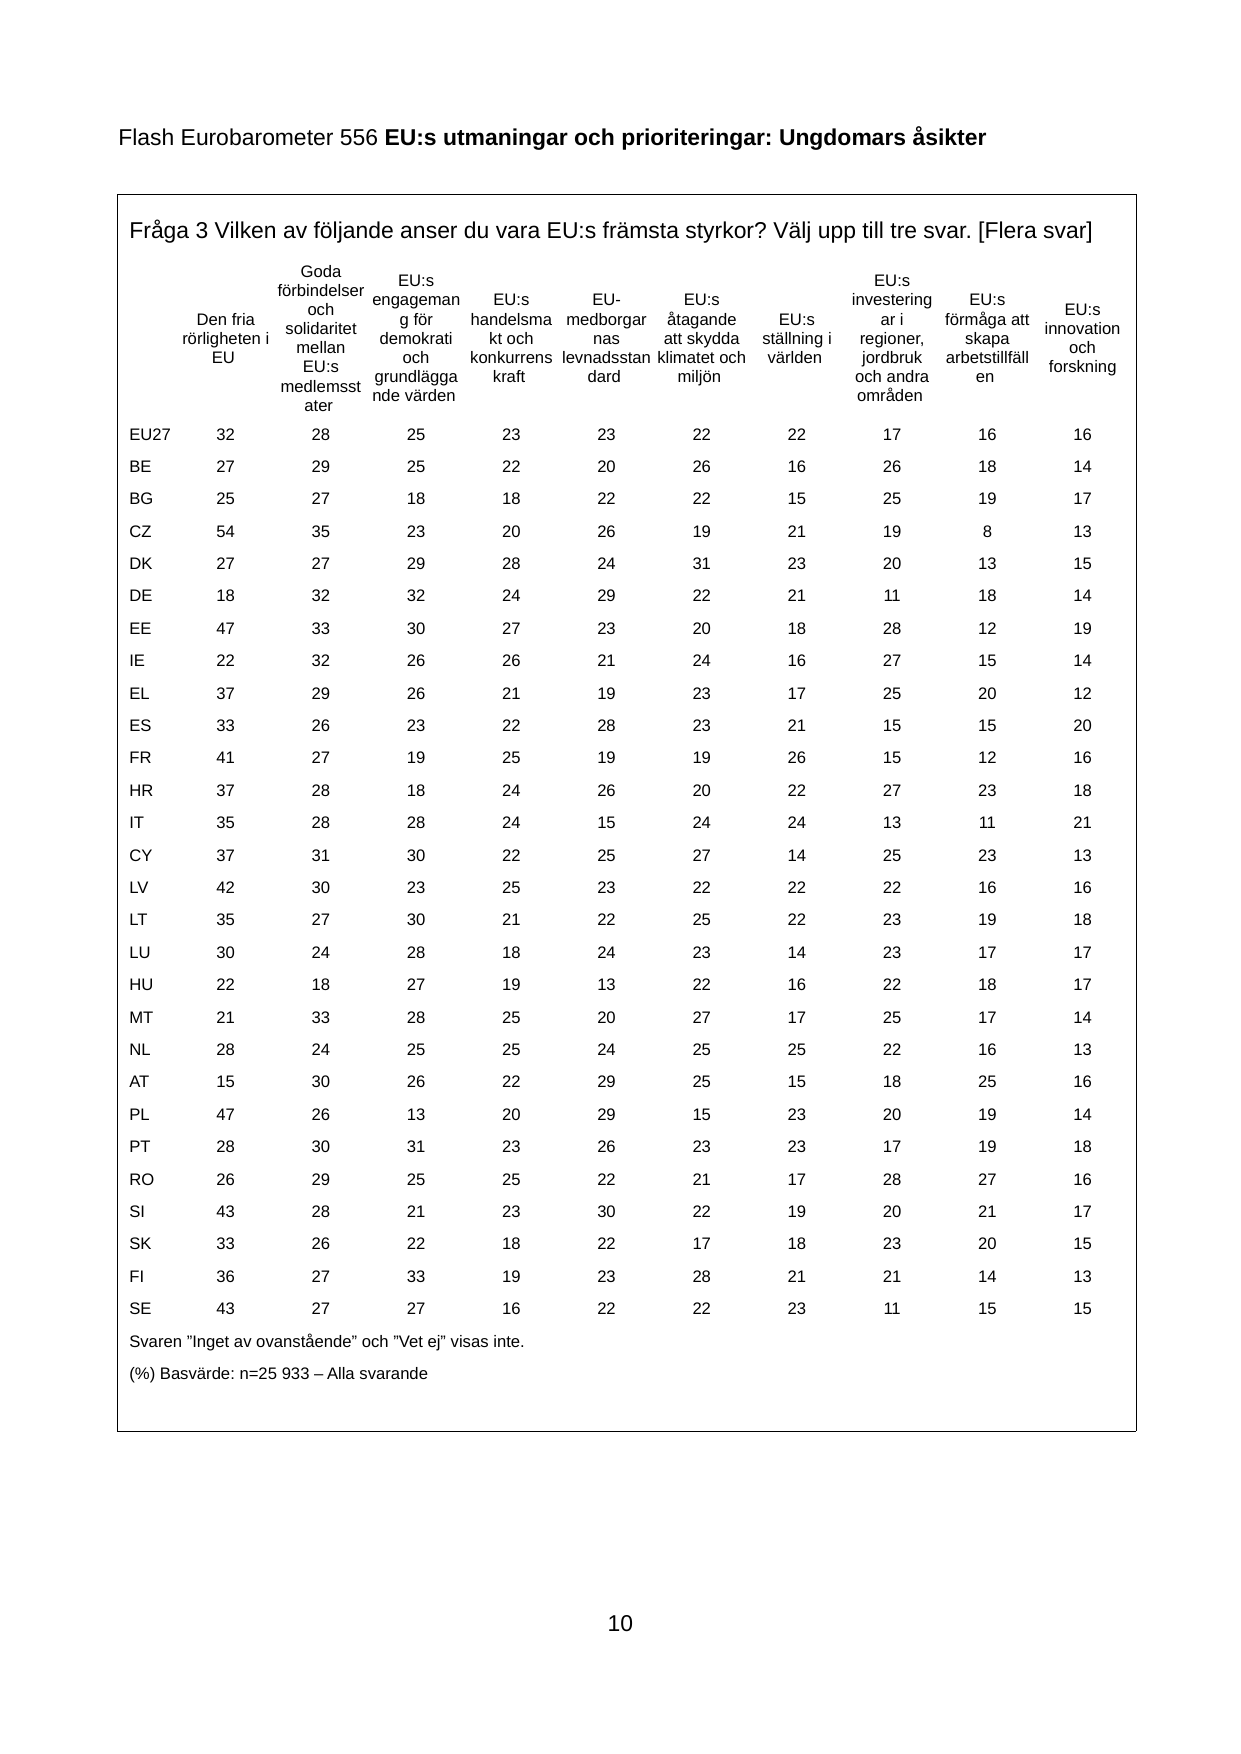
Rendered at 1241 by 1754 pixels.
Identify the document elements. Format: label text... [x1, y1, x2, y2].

table_cell PL [126, 1098, 178, 1130]
table_cell 30 [273, 1066, 368, 1098]
table_cell 8 [940, 515, 1035, 547]
table_cell 21 [464, 904, 559, 936]
table_cell 17 [844, 418, 939, 450]
table_cell 18 [940, 450, 1035, 482]
table_cell 32 [273, 580, 368, 612]
table_cell HR [126, 774, 178, 806]
table_cell 17 [749, 1001, 844, 1033]
table_cell LT [126, 904, 178, 936]
table_cell EU:s investeringar i regioner, jordbruk och andra områden [844, 259, 939, 418]
table_cell 17 [749, 677, 844, 709]
table_cell 25 [559, 839, 654, 871]
table_cell 13 [1035, 1260, 1130, 1292]
table_cell 23 [654, 936, 749, 968]
table_cell 23 [368, 871, 463, 904]
table_cell 14 [1035, 1098, 1130, 1130]
table_cell 23 [559, 871, 654, 904]
table_cell 19 [654, 742, 749, 774]
table_cell 20 [464, 515, 559, 547]
table_cell EU:s åtagande att skydda klimatet och miljön [654, 259, 749, 418]
table_cell 18 [749, 1228, 844, 1260]
table_cell 21 [844, 1260, 939, 1292]
table_cell 18 [1035, 774, 1130, 806]
table_cell BG [126, 483, 178, 515]
table_cell 19 [464, 969, 559, 1001]
table_cell 25 [368, 450, 463, 482]
table_cell 21 [178, 1001, 273, 1033]
table_cell 22 [654, 1195, 749, 1228]
table_cell 22 [559, 1228, 654, 1260]
table_cell EU:s ställning i världen [749, 259, 844, 418]
table_cell 26 [178, 1163, 273, 1195]
table_cell 22 [178, 969, 273, 1001]
table_cell 33 [273, 612, 368, 644]
table_cell 16 [940, 871, 1035, 904]
table_cell IE [126, 645, 178, 677]
table_cell 30 [178, 936, 273, 968]
table_cell 26 [844, 450, 939, 482]
table_cell CY [126, 839, 178, 871]
table_cell 21 [749, 580, 844, 612]
table_cell 12 [940, 612, 1035, 644]
table_cell 22 [654, 969, 749, 1001]
table_cell [126, 259, 178, 418]
table_cell 18 [940, 969, 1035, 1001]
table_cell 20 [940, 677, 1035, 709]
table_cell 18 [1035, 904, 1130, 936]
table_cell 23 [654, 709, 749, 742]
table_cell 23 [559, 418, 654, 450]
table_cell 22 [464, 839, 559, 871]
table_cell 23 [464, 1130, 559, 1163]
table_cell 22 [749, 871, 844, 904]
table_cell 16 [749, 450, 844, 482]
table_cell 27 [178, 547, 273, 580]
table_cell 28 [368, 1001, 463, 1033]
table_cell 23 [844, 1228, 939, 1260]
table_cell MT [126, 1001, 178, 1033]
table_cell 22 [844, 1033, 939, 1066]
table_cell 25 [464, 1163, 559, 1195]
table_cell 23 [654, 677, 749, 709]
table_cell 47 [178, 1098, 273, 1130]
table_cell 27 [273, 1293, 368, 1325]
table_cell ES [126, 709, 178, 742]
table_cell 21 [749, 515, 844, 547]
table_cell 14 [1035, 450, 1130, 482]
table_cell 35 [178, 904, 273, 936]
table_cell 31 [368, 1130, 463, 1163]
table_cell 31 [654, 547, 749, 580]
table_cell SE [126, 1293, 178, 1325]
table_cell 22 [749, 418, 844, 450]
table_cell 15 [654, 1098, 749, 1130]
table_cell 13 [844, 806, 939, 839]
table_cell 22 [559, 483, 654, 515]
table_cell 26 [559, 774, 654, 806]
table_cell 23 [940, 839, 1035, 871]
table_cell 16 [464, 1293, 559, 1325]
table_cell 28 [273, 774, 368, 806]
table_cell 27 [368, 969, 463, 1001]
table_cell 11 [844, 1293, 939, 1325]
table_cell 16 [1035, 742, 1130, 774]
table_cell 27 [273, 742, 368, 774]
table_cell 15 [844, 742, 939, 774]
table_cell EE [126, 612, 178, 644]
table_cell CZ [126, 515, 178, 547]
table_cell 14 [749, 839, 844, 871]
table_cell 22 [368, 1228, 463, 1260]
table_cell 26 [464, 645, 559, 677]
table_cell 28 [178, 1033, 273, 1066]
table_cell 20 [844, 1195, 939, 1228]
table_cell 15 [940, 1293, 1035, 1325]
table_cell EU:s förmåga att skapa arbetstillfällen [940, 259, 1035, 418]
table_cell 14 [1035, 645, 1130, 677]
table_cell 22 [654, 1293, 749, 1325]
table_cell 23 [654, 1130, 749, 1163]
table_cell 17 [844, 1130, 939, 1163]
table_cell 16 [1035, 418, 1130, 450]
table_cell 29 [273, 1163, 368, 1195]
table_cell 13 [368, 1098, 463, 1130]
table_cell 22 [559, 1163, 654, 1195]
table_cell 29 [559, 1066, 654, 1098]
table_cell 22 [464, 709, 559, 742]
table_cell 27 [178, 450, 273, 482]
table_cell 12 [1035, 677, 1130, 709]
table_cell 20 [844, 547, 939, 580]
table_cell FR [126, 742, 178, 774]
table_cell 22 [559, 904, 654, 936]
table_cell 27 [273, 1260, 368, 1292]
table_cell 37 [178, 839, 273, 871]
table_cell 13 [940, 547, 1035, 580]
table_cell 33 [178, 1228, 273, 1260]
table_cell 13 [559, 969, 654, 1001]
table_cell 33 [178, 709, 273, 742]
table_cell 25 [368, 1033, 463, 1066]
table_cell HU [126, 969, 178, 1001]
table_cell 21 [940, 1195, 1035, 1228]
table_cell 25 [654, 1033, 749, 1066]
table_cell 14 [1035, 1001, 1130, 1033]
table_cell 27 [654, 839, 749, 871]
table_cell 16 [749, 969, 844, 1001]
table_cell 23 [749, 1293, 844, 1325]
table_cell 19 [368, 742, 463, 774]
table_cell 22 [654, 483, 749, 515]
table_cell 15 [844, 709, 939, 742]
table_cell 25 [844, 677, 939, 709]
table_cell 33 [368, 1260, 463, 1292]
table_cell 15 [178, 1066, 273, 1098]
table_cell SI [126, 1195, 178, 1228]
table_cell 25 [368, 1163, 463, 1195]
table_cell 26 [368, 645, 463, 677]
table_cell 25 [844, 483, 939, 515]
table_cell 12 [940, 742, 1035, 774]
table_cell 29 [273, 677, 368, 709]
table_cell 15 [940, 709, 1035, 742]
table_cell 23 [749, 547, 844, 580]
table_cell 18 [368, 483, 463, 515]
table_cell IT [126, 806, 178, 839]
table_cell 19 [559, 742, 654, 774]
table_cell 28 [273, 418, 368, 450]
table_cell LU [126, 936, 178, 968]
table_cell 30 [273, 871, 368, 904]
table_cell 19 [940, 1098, 1035, 1130]
table_cell 15 [1035, 547, 1130, 580]
table_cell 28 [273, 1195, 368, 1228]
table_cell 25 [464, 871, 559, 904]
table_cell 27 [273, 904, 368, 936]
table_cell 29 [559, 1098, 654, 1130]
table_cell 29 [559, 580, 654, 612]
table_cell DE [126, 580, 178, 612]
table_cell 29 [368, 547, 463, 580]
table_cell 13 [1035, 839, 1130, 871]
table_cell BE [126, 450, 178, 482]
table_cell 21 [654, 1163, 749, 1195]
table_cell 19 [1035, 612, 1130, 644]
table_cell 27 [844, 645, 939, 677]
table_cell 20 [464, 1098, 559, 1130]
table_cell 17 [1035, 483, 1130, 515]
table_cell 42 [178, 871, 273, 904]
table_cell 30 [559, 1195, 654, 1228]
table_cell 20 [654, 774, 749, 806]
table_cell 14 [749, 936, 844, 968]
table_cell 24 [559, 1033, 654, 1066]
table_cell 25 [654, 1066, 749, 1098]
table_cell 17 [940, 936, 1035, 968]
table_cell 21 [368, 1195, 463, 1228]
table_cell 11 [940, 806, 1035, 839]
table_cell 22 [844, 871, 939, 904]
table_cell 16 [940, 1033, 1035, 1066]
table_cell 24 [559, 936, 654, 968]
table_cell 25 [844, 839, 939, 871]
table_cell 15 [559, 806, 654, 839]
table_cell 24 [654, 806, 749, 839]
table_cell 31 [273, 839, 368, 871]
table_cell FI [126, 1260, 178, 1292]
table_cell 13 [1035, 1033, 1130, 1066]
table_cell 23 [559, 1260, 654, 1292]
table_cell 25 [749, 1033, 844, 1066]
table_cell 18 [464, 483, 559, 515]
table_cell 20 [940, 1228, 1035, 1260]
table_cell 17 [1035, 969, 1130, 1001]
table_cell 23 [844, 936, 939, 968]
table_cell 23 [940, 774, 1035, 806]
table_cell 20 [844, 1098, 939, 1130]
table_cell 17 [940, 1001, 1035, 1033]
table_cell 18 [178, 580, 273, 612]
table_cell DK [126, 547, 178, 580]
table_cell 19 [940, 904, 1035, 936]
table_cell 28 [844, 612, 939, 644]
table_cell 15 [749, 1066, 844, 1098]
table_cell 24 [654, 645, 749, 677]
table_cell 20 [654, 612, 749, 644]
table_cell EL [126, 677, 178, 709]
table_cell 25 [464, 1033, 559, 1066]
table_cell 25 [844, 1001, 939, 1033]
table_cell 30 [368, 839, 463, 871]
table_cell 27 [844, 774, 939, 806]
table_cell 23 [368, 515, 463, 547]
table_cell Den fria rörligheten i EU [178, 259, 273, 418]
table_cell 18 [464, 936, 559, 968]
table_cell EU-medborgarnas levnadsstandard [559, 259, 654, 418]
table_cell 21 [749, 709, 844, 742]
table_cell 19 [940, 1130, 1035, 1163]
table_cell 26 [273, 1228, 368, 1260]
table_cell 22 [749, 904, 844, 936]
table_cell 16 [1035, 1066, 1130, 1098]
table_cell 24 [559, 547, 654, 580]
table_cell 26 [654, 450, 749, 482]
table_cell 23 [844, 904, 939, 936]
table_cell 17 [1035, 936, 1130, 968]
table_cell PT [126, 1130, 178, 1163]
table_cell 35 [178, 806, 273, 839]
table_cell 25 [464, 1001, 559, 1033]
table_cell 27 [940, 1163, 1035, 1195]
table_cell 20 [559, 450, 654, 482]
table_cell 11 [844, 580, 939, 612]
table_cell 24 [464, 774, 559, 806]
table_cell 18 [940, 580, 1035, 612]
table_cell 23 [749, 1130, 844, 1163]
table_cell 27 [464, 612, 559, 644]
table_cell 41 [178, 742, 273, 774]
table_cell 17 [654, 1228, 749, 1260]
table_cell 23 [464, 1195, 559, 1228]
table_cell 22 [178, 645, 273, 677]
table_cell 37 [178, 677, 273, 709]
table_cell 19 [844, 515, 939, 547]
table_cell 26 [559, 1130, 654, 1163]
table_cell 23 [464, 418, 559, 450]
table_cell (%) Basvärde: n=25 933 – Alla svarande [126, 1357, 1130, 1389]
table_cell 30 [368, 612, 463, 644]
table_cell 22 [749, 774, 844, 806]
table_cell 24 [273, 1033, 368, 1066]
table_cell 26 [368, 1066, 463, 1098]
table_cell 28 [273, 806, 368, 839]
table_cell 18 [749, 612, 844, 644]
table_cell 24 [464, 580, 559, 612]
table_cell 24 [749, 806, 844, 839]
table_cell 16 [749, 645, 844, 677]
table_cell 26 [273, 709, 368, 742]
table_cell 35 [273, 515, 368, 547]
table_cell 30 [273, 1130, 368, 1163]
table_cell 26 [273, 1098, 368, 1130]
table_cell 22 [464, 450, 559, 482]
table_cell 15 [1035, 1228, 1130, 1260]
table_cell 28 [844, 1163, 939, 1195]
table_cell 21 [464, 677, 559, 709]
table_cell 28 [464, 547, 559, 580]
table_cell 32 [178, 418, 273, 450]
table_cell 43 [178, 1293, 273, 1325]
table_cell 22 [654, 580, 749, 612]
table_cell 21 [559, 645, 654, 677]
table_cell AT [126, 1066, 178, 1098]
table_cell 28 [178, 1130, 273, 1163]
table_cell 26 [559, 515, 654, 547]
table_cell 29 [273, 450, 368, 482]
table_cell 25 [368, 418, 463, 450]
table_header Fråga 3 Vilken av följande anser du vara EU:s främsta styrkor? Välj upp till tre svar. [Flera svar] [126, 203, 1130, 258]
table_cell 19 [749, 1195, 844, 1228]
table_cell 15 [1035, 1293, 1130, 1325]
table_cell SK [126, 1228, 178, 1260]
table_cell RO [126, 1163, 178, 1195]
table_cell 37 [178, 774, 273, 806]
table_cell 18 [368, 774, 463, 806]
table_cell 16 [940, 418, 1035, 450]
table_cell 23 [368, 709, 463, 742]
table_cell EU:s handelsmakt och konkurrenskraft [464, 259, 559, 418]
table_cell 16 [1035, 1163, 1130, 1195]
table_cell LV [126, 871, 178, 904]
table_cell 25 [178, 483, 273, 515]
table_cell 27 [654, 1001, 749, 1033]
table_cell 22 [654, 418, 749, 450]
table_cell 27 [273, 547, 368, 580]
table_cell 19 [559, 677, 654, 709]
table_cell EU:s engagemang för demokrati och grundläggande värden [368, 259, 463, 418]
table_cell 32 [273, 645, 368, 677]
table_cell EU27 [126, 418, 178, 450]
table_cell 23 [559, 612, 654, 644]
table_cell 28 [368, 806, 463, 839]
table_cell 21 [1035, 806, 1130, 839]
table_cell 19 [464, 1260, 559, 1292]
table_cell 27 [273, 483, 368, 515]
table_cell 28 [654, 1260, 749, 1292]
table_cell 15 [749, 483, 844, 515]
table_cell 24 [273, 936, 368, 968]
table_cell 22 [654, 871, 749, 904]
table_cell 18 [464, 1228, 559, 1260]
table_cell 23 [749, 1098, 844, 1130]
table_cell 18 [273, 969, 368, 1001]
table_cell 22 [559, 1293, 654, 1325]
table_cell 47 [178, 612, 273, 644]
table_cell 14 [1035, 580, 1130, 612]
table_cell 30 [368, 904, 463, 936]
table_cell 22 [464, 1066, 559, 1098]
table_cell 54 [178, 515, 273, 547]
table_cell EU:s innovation och forskning [1035, 259, 1130, 418]
table_cell Svaren ”Inget av ovanstående” och ”Vet ej” visas inte. [126, 1325, 1130, 1357]
table_cell 18 [1035, 1130, 1130, 1163]
table_cell 22 [844, 969, 939, 1001]
table_cell 27 [368, 1293, 463, 1325]
table_cell 26 [749, 742, 844, 774]
table_cell 20 [559, 1001, 654, 1033]
table_cell 18 [844, 1066, 939, 1098]
table_cell 19 [940, 483, 1035, 515]
table_cell 21 [749, 1260, 844, 1292]
table_cell 19 [654, 515, 749, 547]
table_cell 24 [464, 806, 559, 839]
table_cell 33 [273, 1001, 368, 1033]
table_cell 28 [368, 936, 463, 968]
table_cell Goda förbindelser och solidaritet mellan EU:s medlemsstater [273, 259, 368, 418]
table_cell NL [126, 1033, 178, 1066]
table_cell 28 [559, 709, 654, 742]
table_cell 14 [940, 1260, 1035, 1292]
table_cell 16 [1035, 871, 1130, 904]
table_cell 25 [940, 1066, 1035, 1098]
table_cell 25 [464, 742, 559, 774]
table_cell 25 [654, 904, 749, 936]
table_cell 20 [1035, 709, 1130, 742]
table_cell 15 [940, 645, 1035, 677]
table_cell 43 [178, 1195, 273, 1228]
table_cell 17 [749, 1163, 844, 1195]
table_cell 32 [368, 580, 463, 612]
table_cell 26 [368, 677, 463, 709]
table_cell 36 [178, 1260, 273, 1292]
table_cell 17 [1035, 1195, 1130, 1228]
table_cell 13 [1035, 515, 1130, 547]
